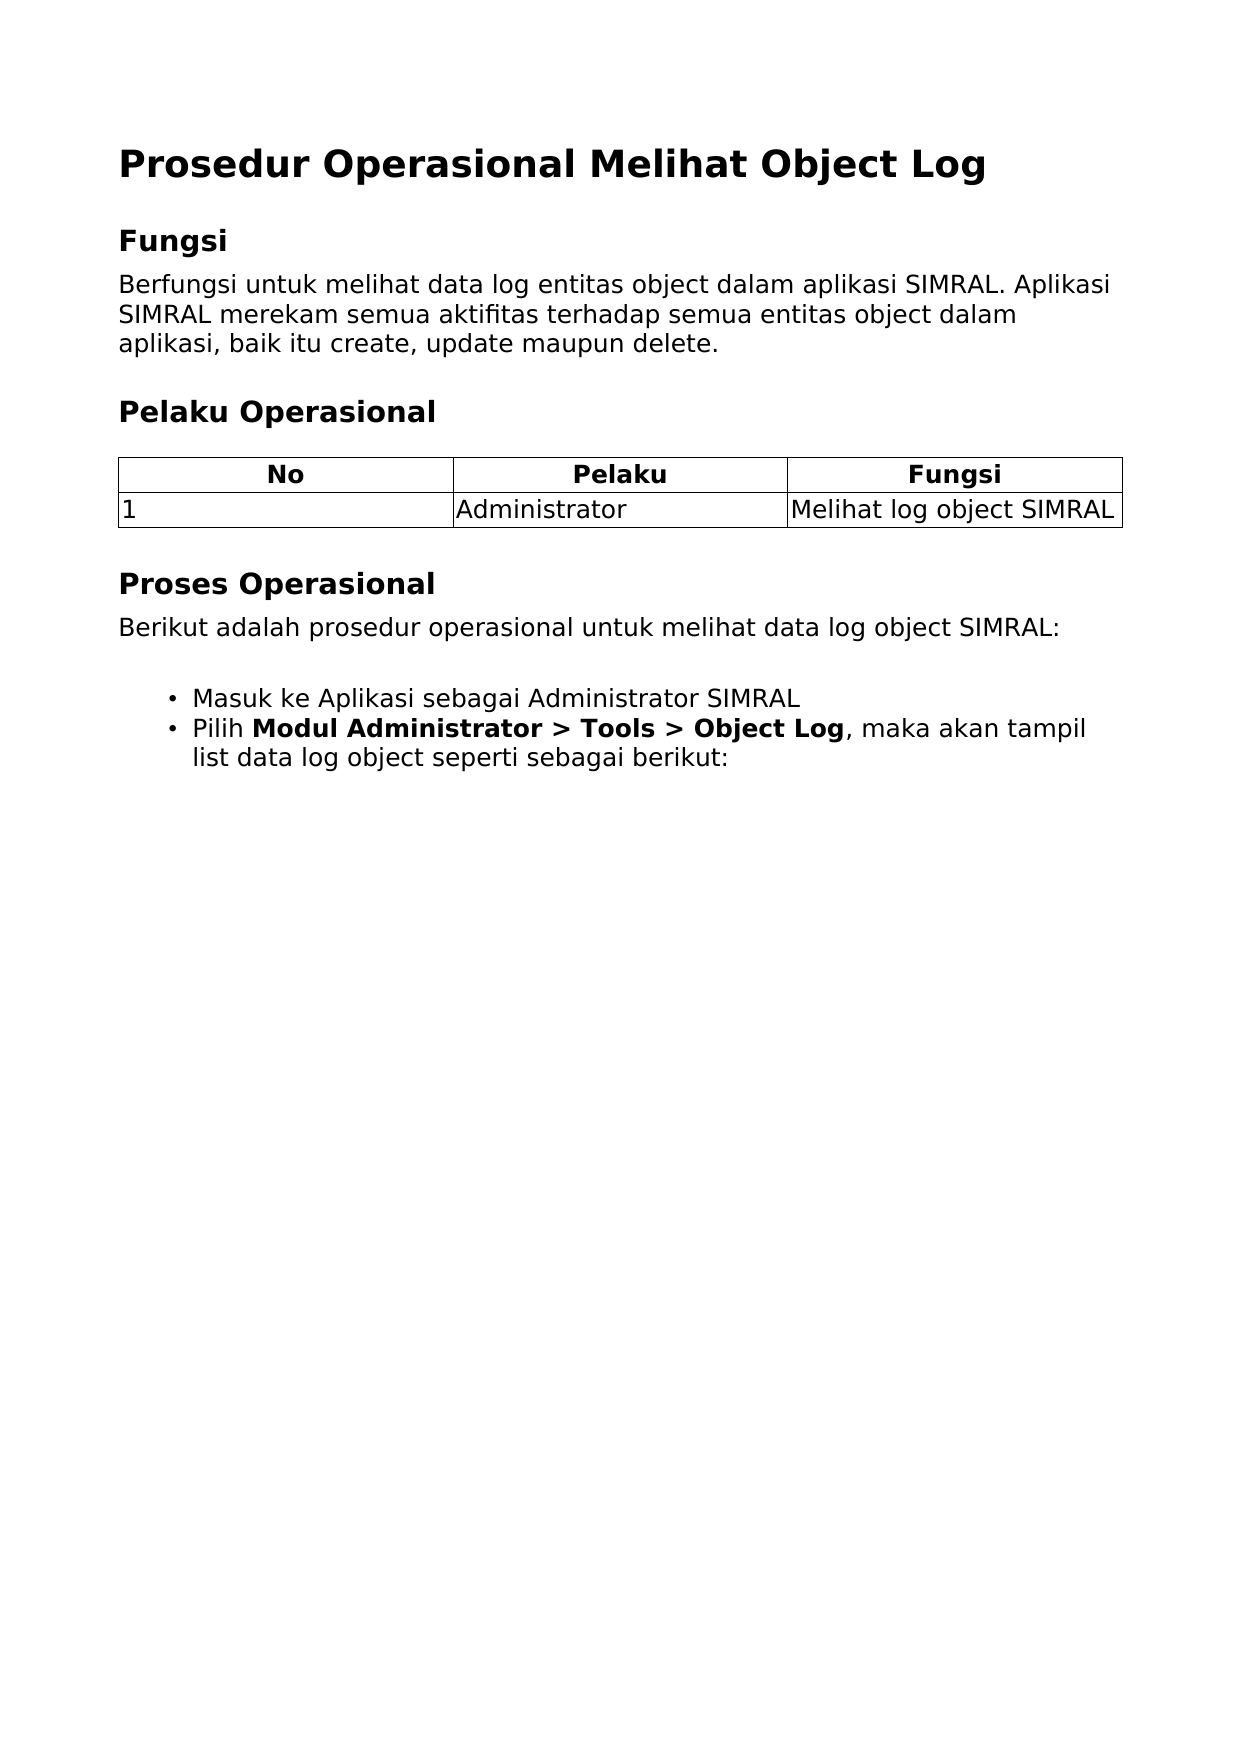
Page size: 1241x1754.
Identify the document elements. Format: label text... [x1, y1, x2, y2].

table_header Fungsi [788, 458, 1122, 492]
text Berikut adalah prosedur operasional untuk melihat data log object SIMRAL: [118, 613, 1122, 643]
table_header No [119, 458, 453, 492]
table_cell 1 [119, 493, 453, 527]
subtitle Proses Operasional [118, 567, 1122, 601]
subtitle Fungsi [118, 224, 1122, 258]
text Berfungsi untuk melihat data log entitas object dalam aplikasi SIMRAL. Aplikasi SIMRAL merekam semua aktifitas terhadap semua entitas object dalam aplikasi, baik itu create, update maupun delete. [118, 271, 1122, 358]
table_cell Melihat log object SIMRAL [788, 493, 1122, 527]
table_header Pelaku [454, 458, 787, 492]
table_cell Administrator [454, 493, 787, 527]
list Pilih Modul Administrator > Tools > Object Log, maka akan tampil list data log object seperti sebagai berikut: [177, 714, 1122, 772]
subtitle Pelaku Operasional [118, 396, 1122, 430]
subtitle Prosedur Operasional Melihat Object Log [118, 143, 1122, 187]
list Masuk ke Aplikasi sebagai Administrator SIMRAL [177, 685, 1122, 714]
